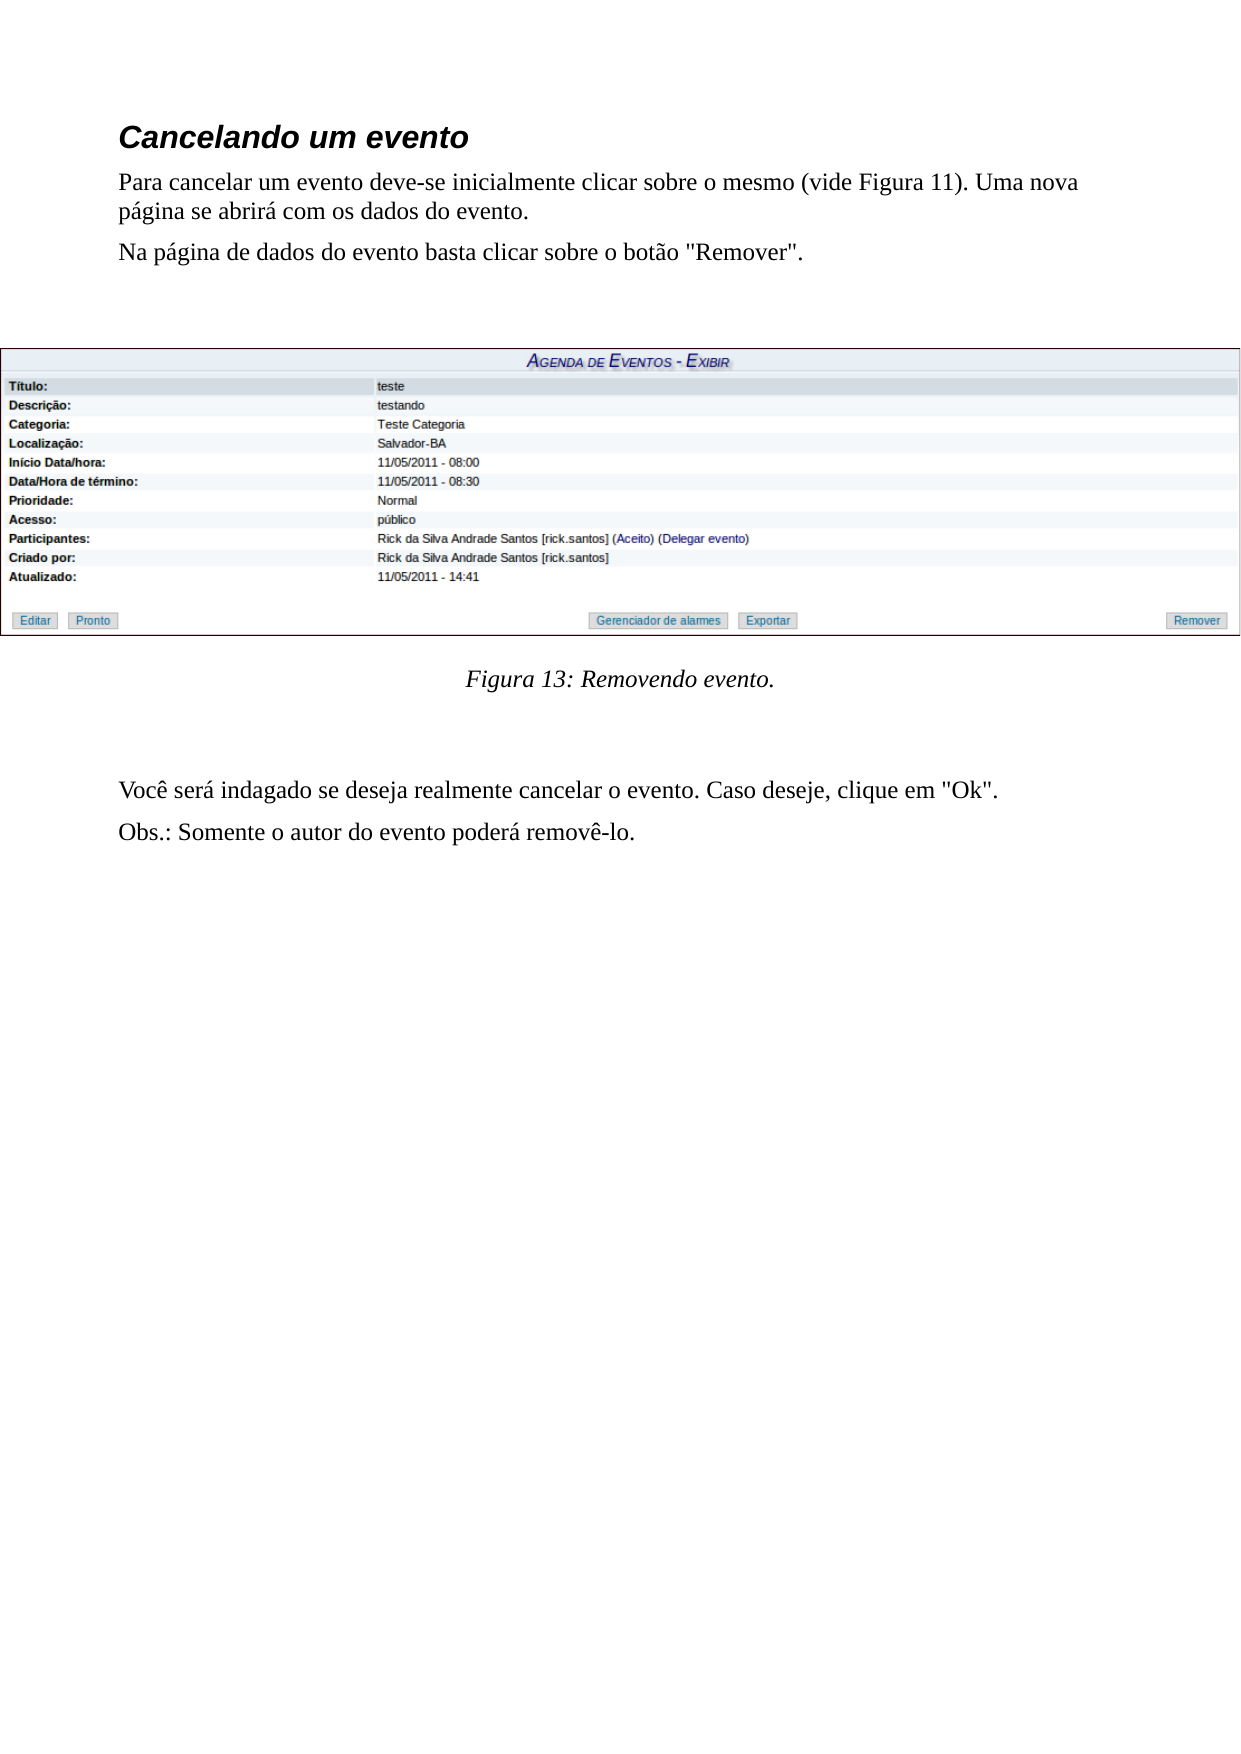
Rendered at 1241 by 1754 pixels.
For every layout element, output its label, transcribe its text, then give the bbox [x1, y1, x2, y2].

picture [0, 348, 1241, 636]
text Obs.: Somente o autor do evento poderá removê-lo. [118, 817, 1122, 846]
text Na página de dados do evento basta clicar sobre o botão "Remover". [118, 237, 1122, 266]
text Você será indagado se deseja realmente cancelar o evento. Caso deseje, clique em "Ok". [118, 776, 1122, 804]
subtitle Cancelando um evento [118, 118, 1122, 155]
text Para cancelar um evento deve-se inicialmente clicar sobre o mesmo (vide Figura 11). Uma nova página se abrirá com os dados do evento. [118, 167, 1122, 225]
text Figura 13: Removendo evento. [118, 636, 1122, 693]
